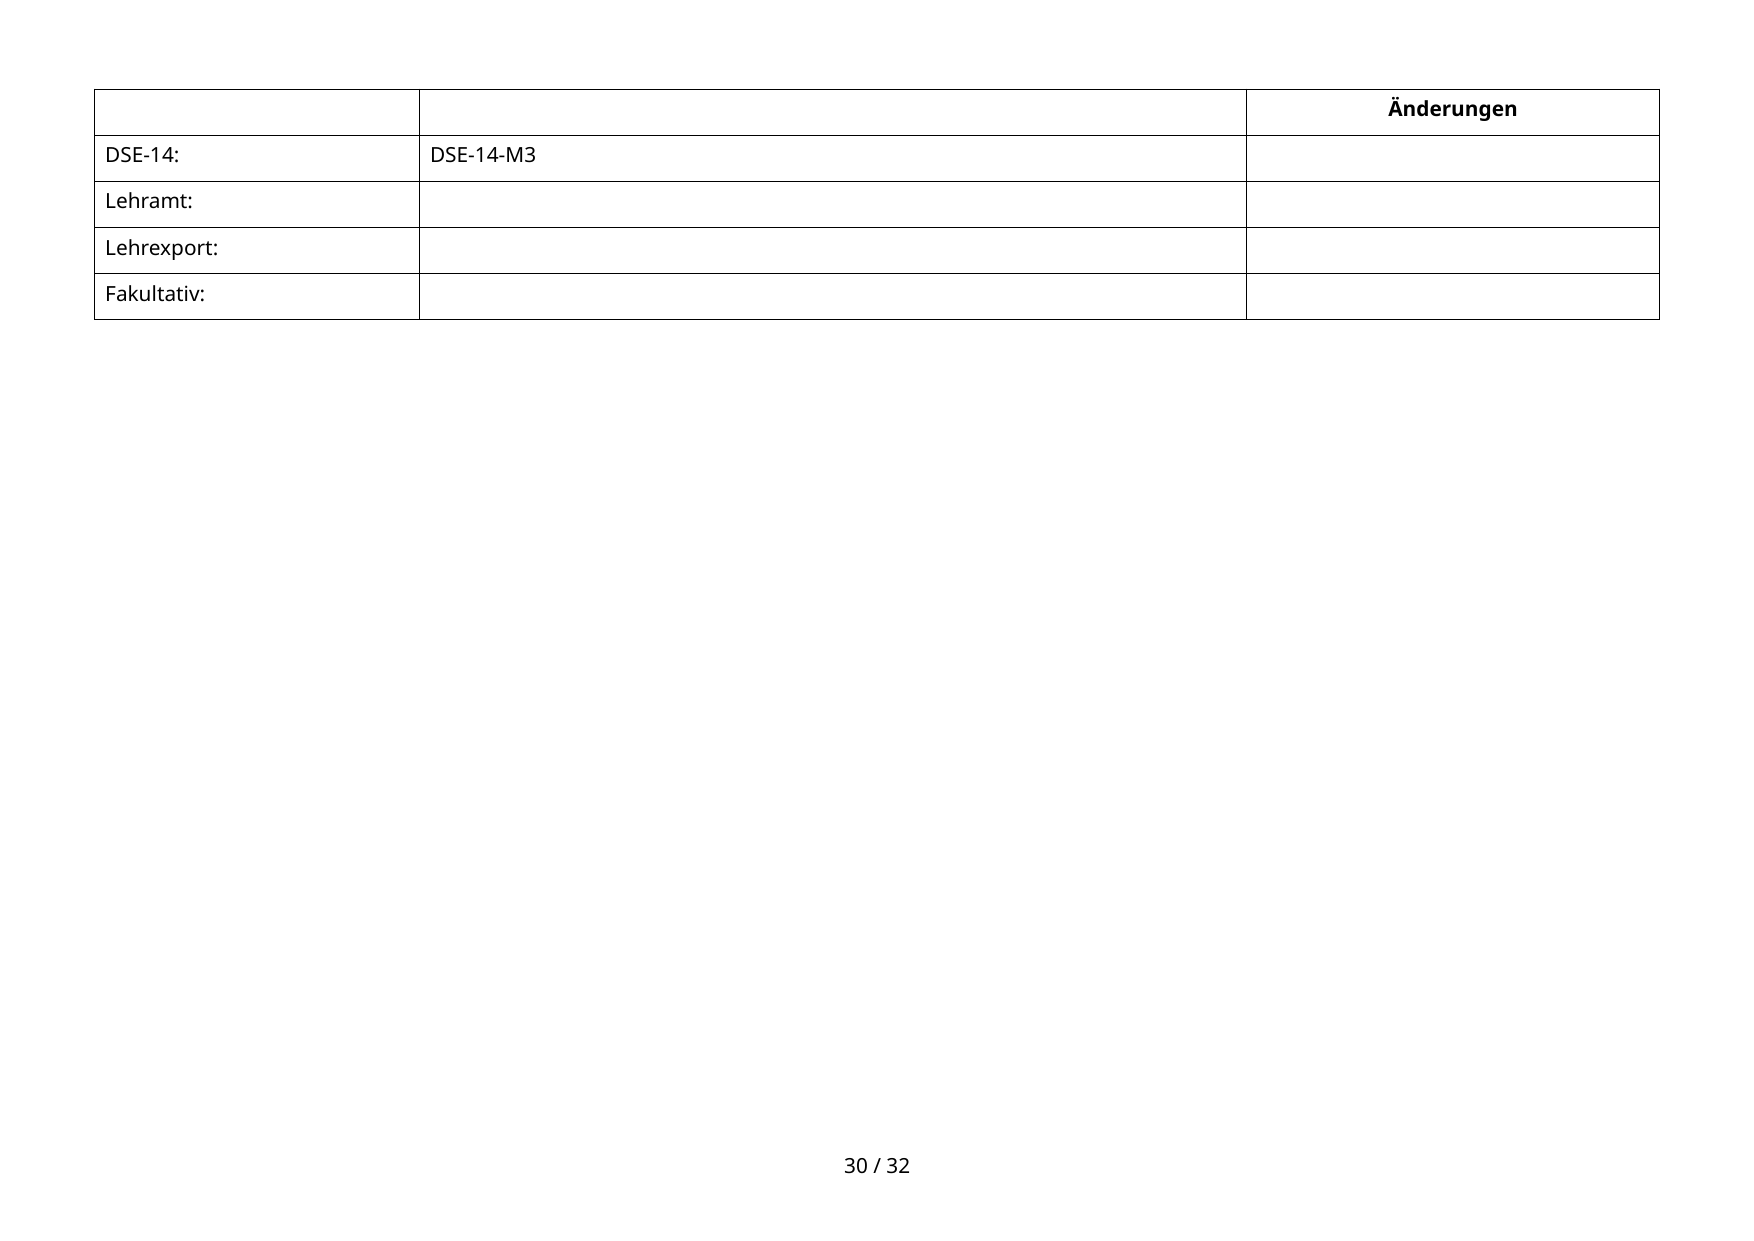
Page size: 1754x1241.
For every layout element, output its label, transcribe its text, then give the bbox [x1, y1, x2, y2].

table_cell Fakultativ: [95, 274, 419, 319]
table_cell [1247, 182, 1659, 227]
table_cell Lehramt: [95, 182, 419, 227]
table_cell [1247, 136, 1659, 181]
table_header Änderungen [1247, 90, 1659, 134]
table_cell DSE-14: [95, 136, 419, 181]
table_cell [1247, 274, 1659, 319]
table_cell [420, 182, 1246, 227]
table_cell DSE-14-M3 [420, 136, 1246, 181]
table_cell Lehrexport: [95, 228, 419, 273]
table_header [95, 90, 419, 134]
table_cell [420, 228, 1246, 273]
table_cell [420, 274, 1246, 319]
table_cell [1247, 228, 1659, 273]
table_header [420, 90, 1246, 134]
